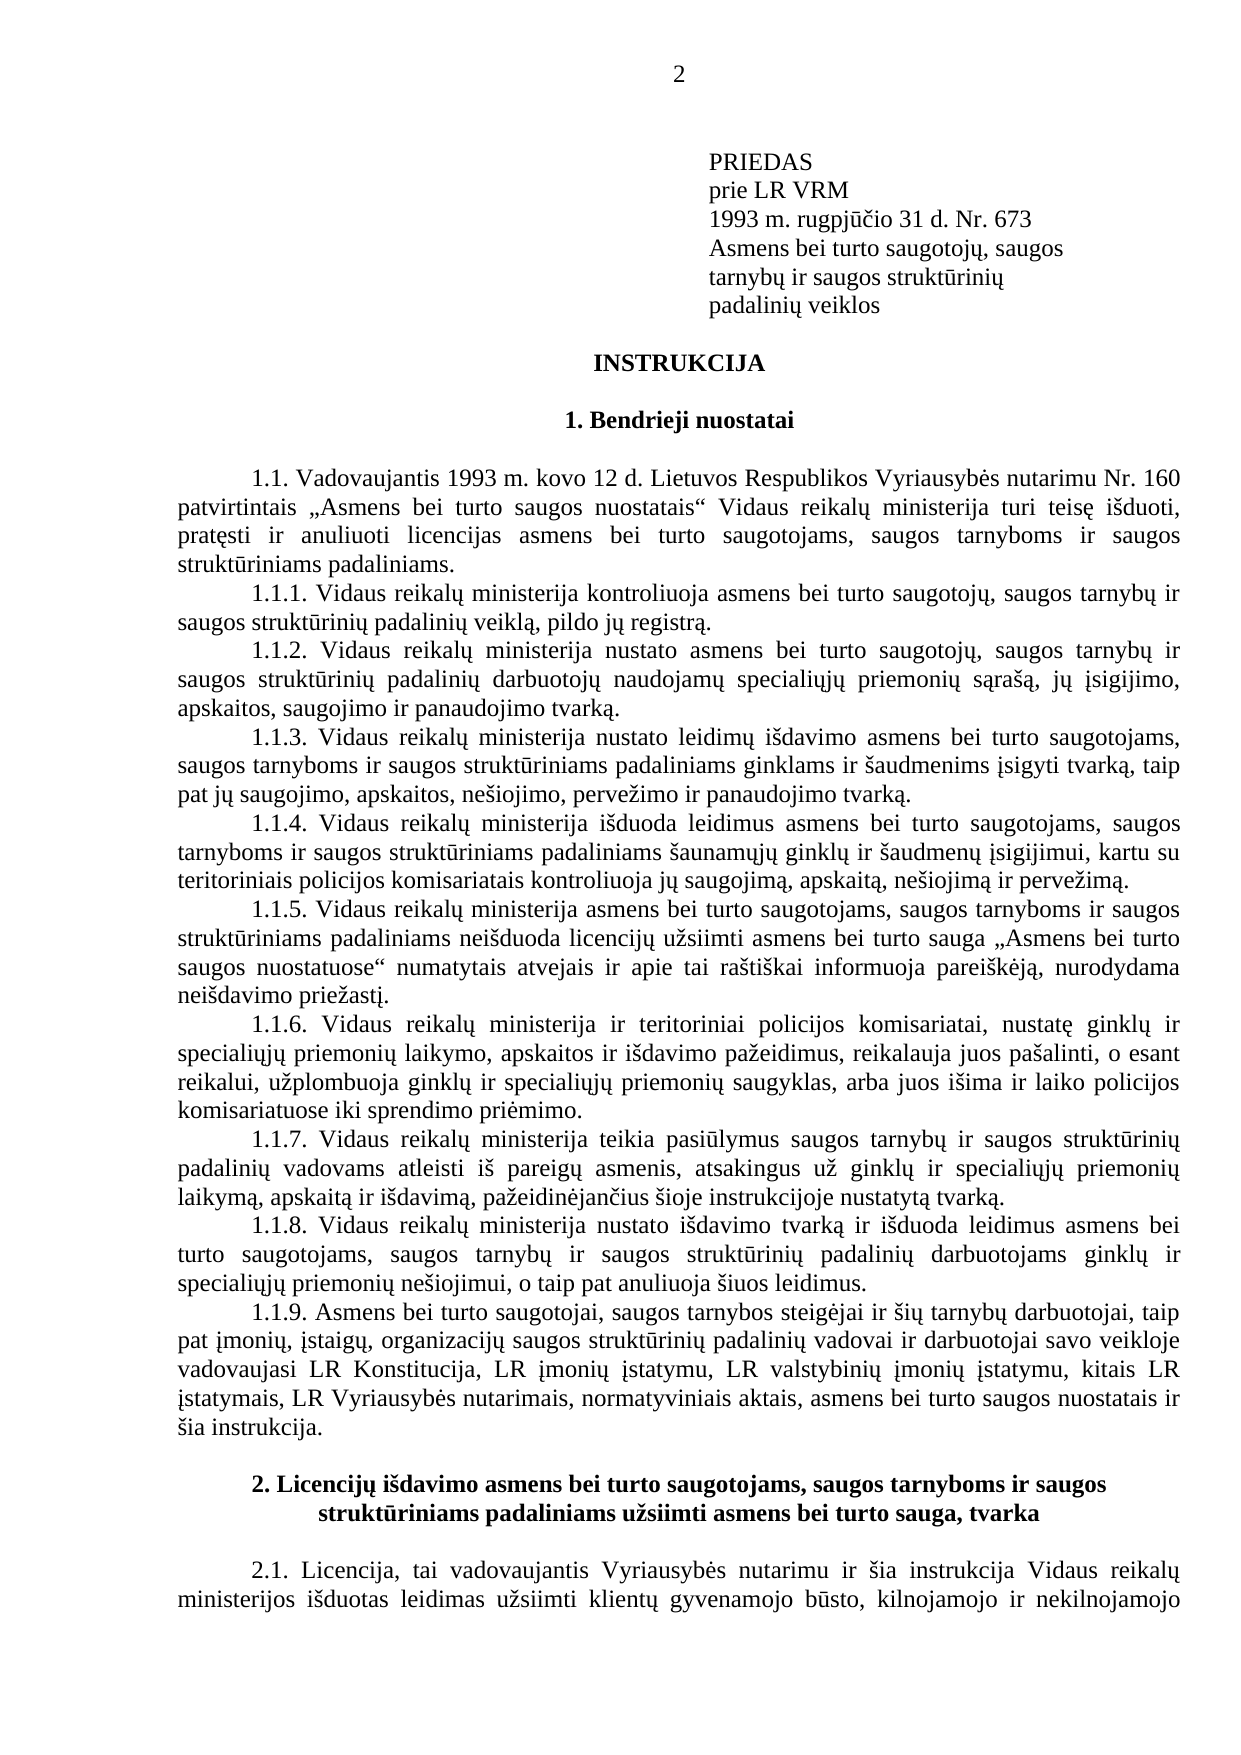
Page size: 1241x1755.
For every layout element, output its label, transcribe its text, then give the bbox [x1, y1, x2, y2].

text 1.1.9. Asmens bei turto saugotojai, saugos tarnybos steigėjai ir šių tarnybų darbuotojai, taip pat įmonių, įstaigų, organizacijų saugos struktūrinių padalinių vadovai ir darbuotojai savo veikloje vadovaujasi LR Konstitucija, LR įmonių įstatymu, LR valstybinių įmonių įstatymu, kitais LR įstatymais, LR Vyriausybės nutarimais, normatyviniais aktais, asmens bei turto saugos nuostatais ir šia instrukcija. [177, 1297, 1181, 1441]
text PRIEDAS [177, 147, 1181, 176]
text 1993 m. rugpjūčio 31 d. Nr. 673 [177, 204, 1181, 233]
text prie LR VRM [177, 176, 1181, 204]
text 1.1.2. Vidaus reikalų ministerija nustato asmens bei turto saugotojų, saugos tarnybų ir saugos struktūrinių padalinių darbuotojų naudojamų specialiųjų priemonių sąrašą, jų įsigijimo, apskaitos, saugojimo ir panaudojimo tvarką. [177, 636, 1181, 722]
text 1.1.3. Vidaus reikalų ministerija nustato leidimų išdavimo asmens bei turto saugotojams, saugos tarnyboms ir saugos struktūriniams padaliniams ginklams ir šaudmenims įsigyti tvarką, taip pat jų saugojimo, apskaitos, nešiojimo, pervežimo ir panaudojimo tvarką. [177, 722, 1181, 808]
text 2.1. Licencija, tai vadovaujantis Vyriausybės nutarimu ir šia instrukcija Vidaus reikalų ministerijos išduotas leidimas užsiimti klientų gyvenamojo būsto, kilnojamojo ir nekilnojamojo [177, 1556, 1181, 1613]
text 1.1.1. Vidaus reikalų ministerija kontroliuoja asmens bei turto saugotojų, saugos tarnybų ir saugos struktūrinių padalinių veiklą, pildo jų registrą. [177, 578, 1181, 636]
text Asmens bei turto saugotojų, saugos [177, 233, 1181, 262]
text 1.1.7. Vidaus reikalų ministerija teikia pasiūlymus saugos tarnybų ir saugos struktūrinių padalinių vadovams atleisti iš pareigų asmenis, atsakingus už ginklų ir specialiųjų priemonių laikymą, apskaitą ir išdavimą, pažeidinėjančius šioje instrukcijoje nustatytą tvarką. [177, 1124, 1181, 1211]
text 1.1.8. Vidaus reikalų ministerija nustato išdavimo tvarką ir išduoda leidimus asmens bei turto saugotojams, saugos tarnybų ir saugos struktūrinių padalinių darbuotojams ginklų ir specialiųjų priemonių nešiojimui, o taip pat anuliuoja šiuos leidimus. [177, 1211, 1181, 1297]
text 1.1.5. Vidaus reikalų ministerija asmens bei turto saugotojams, saugos tarnyboms ir saugos struktūriniams padaliniams neišduoda licencijų užsiimti asmens bei turto sauga „Asmens bei turto saugos nuostatuose“ numatytais atvejais ir apie tai raštiškai informuoja pareiškėją, nurodydama neišdavimo priežastį. [177, 894, 1181, 1009]
text INSTRUKCIJA [177, 348, 1181, 377]
text 1.1.4. Vidaus reikalų ministerija išduoda leidimus asmens bei turto saugotojams, saugos tarnyboms ir saugos struktūriniams padaliniams šaunamųjų ginklų ir šaudmenų įsigijimui, kartu su teritoriniais policijos komisariatais kontroliuoja jų saugojimą, apskaitą, nešiojimą ir pervežimą. [177, 808, 1181, 894]
text 2. Licencijų išdavimo asmens bei turto saugotojams, saugos tarnyboms ir saugos struktūriniams padaliniams užsiimti asmens bei turto sauga, tvarka [177, 1469, 1181, 1527]
text 1.1.6. Vidaus reikalų ministerija ir teritoriniai policijos komisariatai, nustatę ginklų ir specialiųjų priemonių laikymo, apskaitos ir išdavimo pažeidimus, reikalauja juos pašalinti, o esant reikalui, užplombuoja ginklų ir specialiųjų priemonių saugyklas, arba juos išima ir laiko policijos komisariatuose iki sprendimo priėmimo. [177, 1009, 1181, 1124]
text tarnybų ir saugos struktūrinių [177, 262, 1181, 291]
text 1.1. Vadovaujantis 1993 m. kovo 12 d. Lietuvos Respublikos Vyriausybės nutarimu Nr. 160 patvirtintais „Asmens bei turto saugos nuostatais“ Vidaus reikalų ministerija turi teisę išduoti, pratęsti ir anuliuoti licencijas asmens bei turto saugotojams, saugos tarnyboms ir saugos struktūriniams padaliniams. [177, 463, 1181, 578]
text 1. Bendrieji nuostatai [177, 406, 1181, 434]
text padalinių veiklos [177, 291, 1181, 319]
